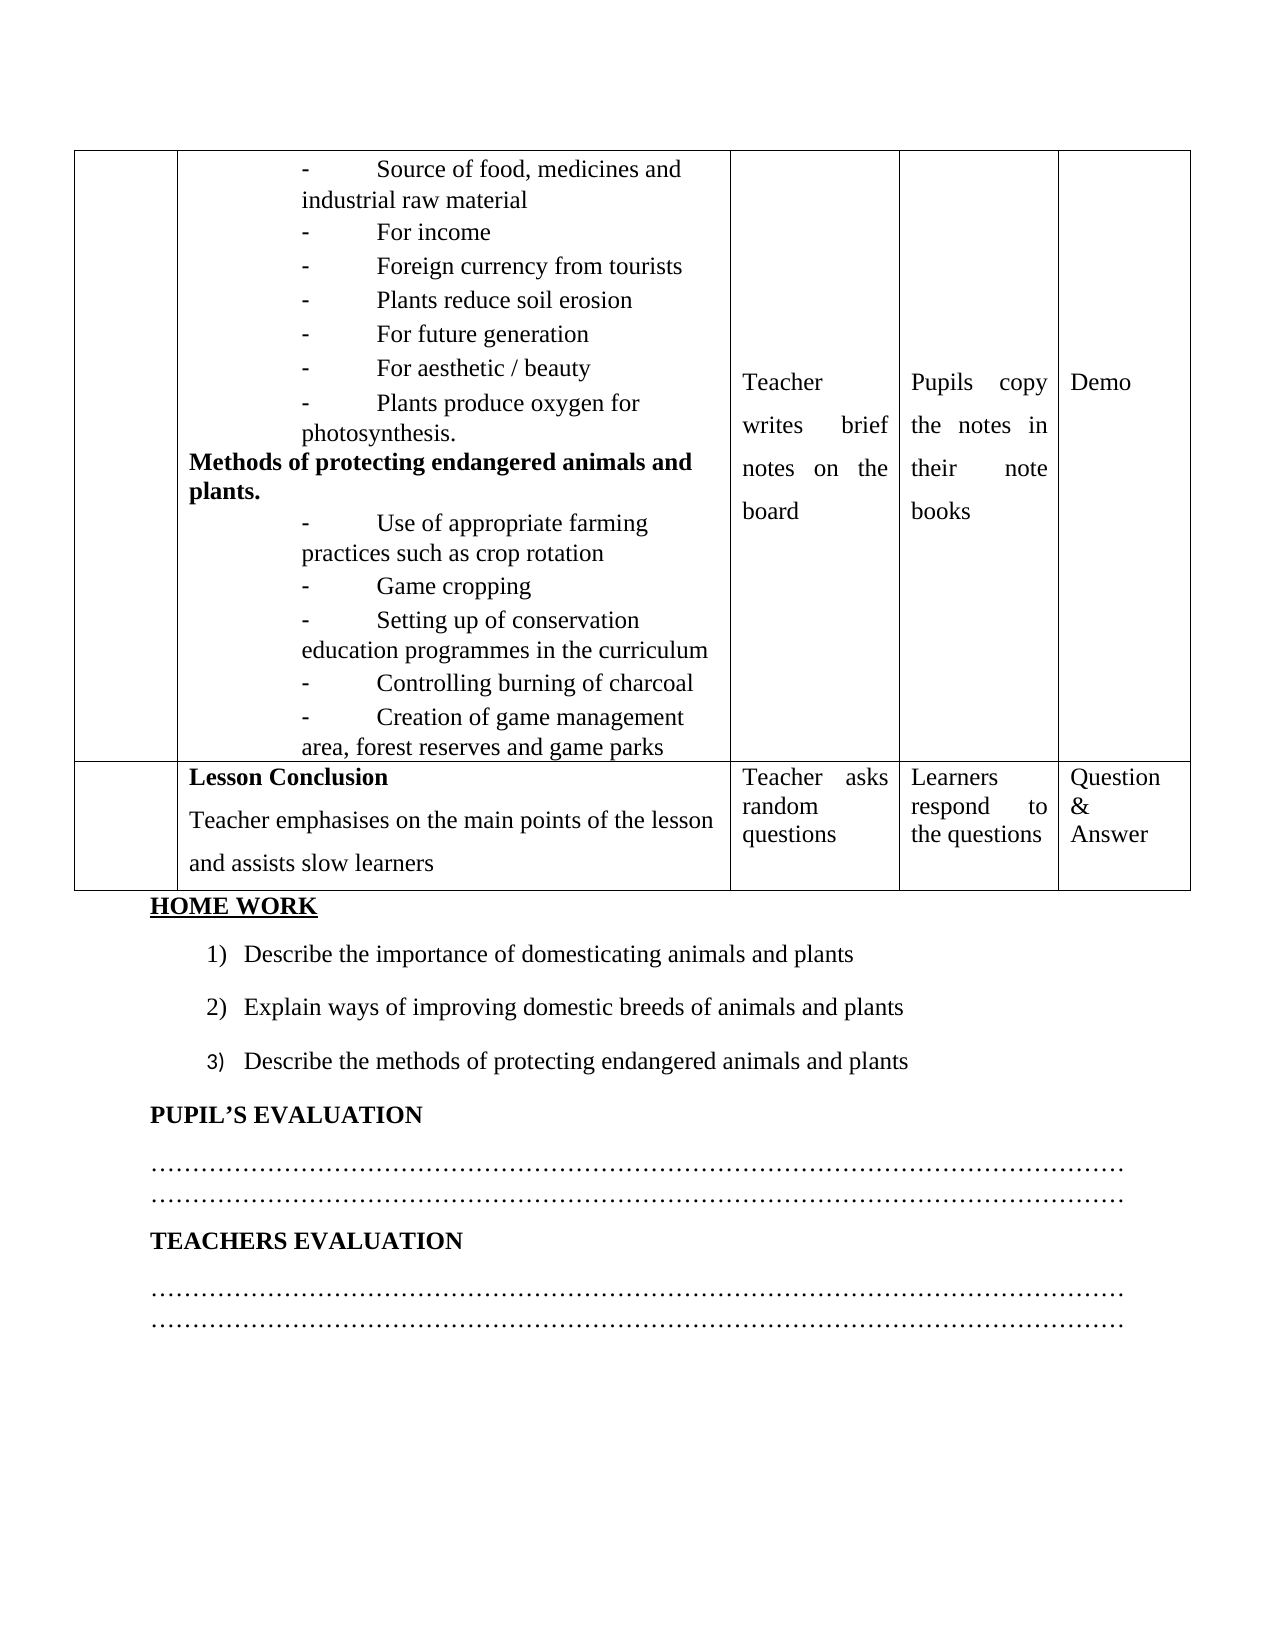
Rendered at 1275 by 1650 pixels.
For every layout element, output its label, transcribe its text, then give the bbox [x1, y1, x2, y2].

list Describe the methods of protecting endangered animals and plants [206, 1046, 1125, 1075]
table_cell Source of food, medicines and industrial raw material For income Foreign currency from tourists Plants reduce soil erosion For future generation For aesthetic / beauty Plants produce oxygen for photosynthesis. Methods of protecting endangered animals and plants. Use of appropriate farming practices such as crop rotation Game cropping Setting up of conservation education programmes in the curriculum Controlling burning of charcoal Creation of game management area, forest reserves and game parks [178, 151, 730, 761]
table_cell Learners respond to the questions [900, 762, 1058, 890]
table_cell Pupils copy the notes in their note books [900, 151, 1058, 761]
text HOME WORK [150, 891, 1125, 920]
table_cell Lesson Conclusion Teacher emphasises on the main points of the lesson and assists slow learners [178, 762, 730, 890]
table_cell Teacher writes brief notes on the board [731, 151, 899, 761]
text ……………………………………………………………………………………………………………………………………………………………………………………………………………… [150, 1148, 1125, 1207]
text PUPIL’S EVALUATION [150, 1101, 1125, 1129]
text ……………………………………………………………………………………………………………………………………………………………………………………………………………… [150, 1273, 1125, 1333]
list Explain ways of improving domestic breeds of animals and plants [206, 992, 1125, 1021]
text TEACHERS EVALUATION [150, 1226, 1125, 1255]
table_cell [75, 762, 177, 890]
table_cell Demo [1059, 151, 1190, 761]
table_cell [75, 151, 177, 761]
table_cell Teacher asks random questions [731, 762, 899, 890]
table_cell Question & Answer [1059, 762, 1190, 890]
list Describe the importance of domesticating animals and plants [206, 939, 1125, 967]
